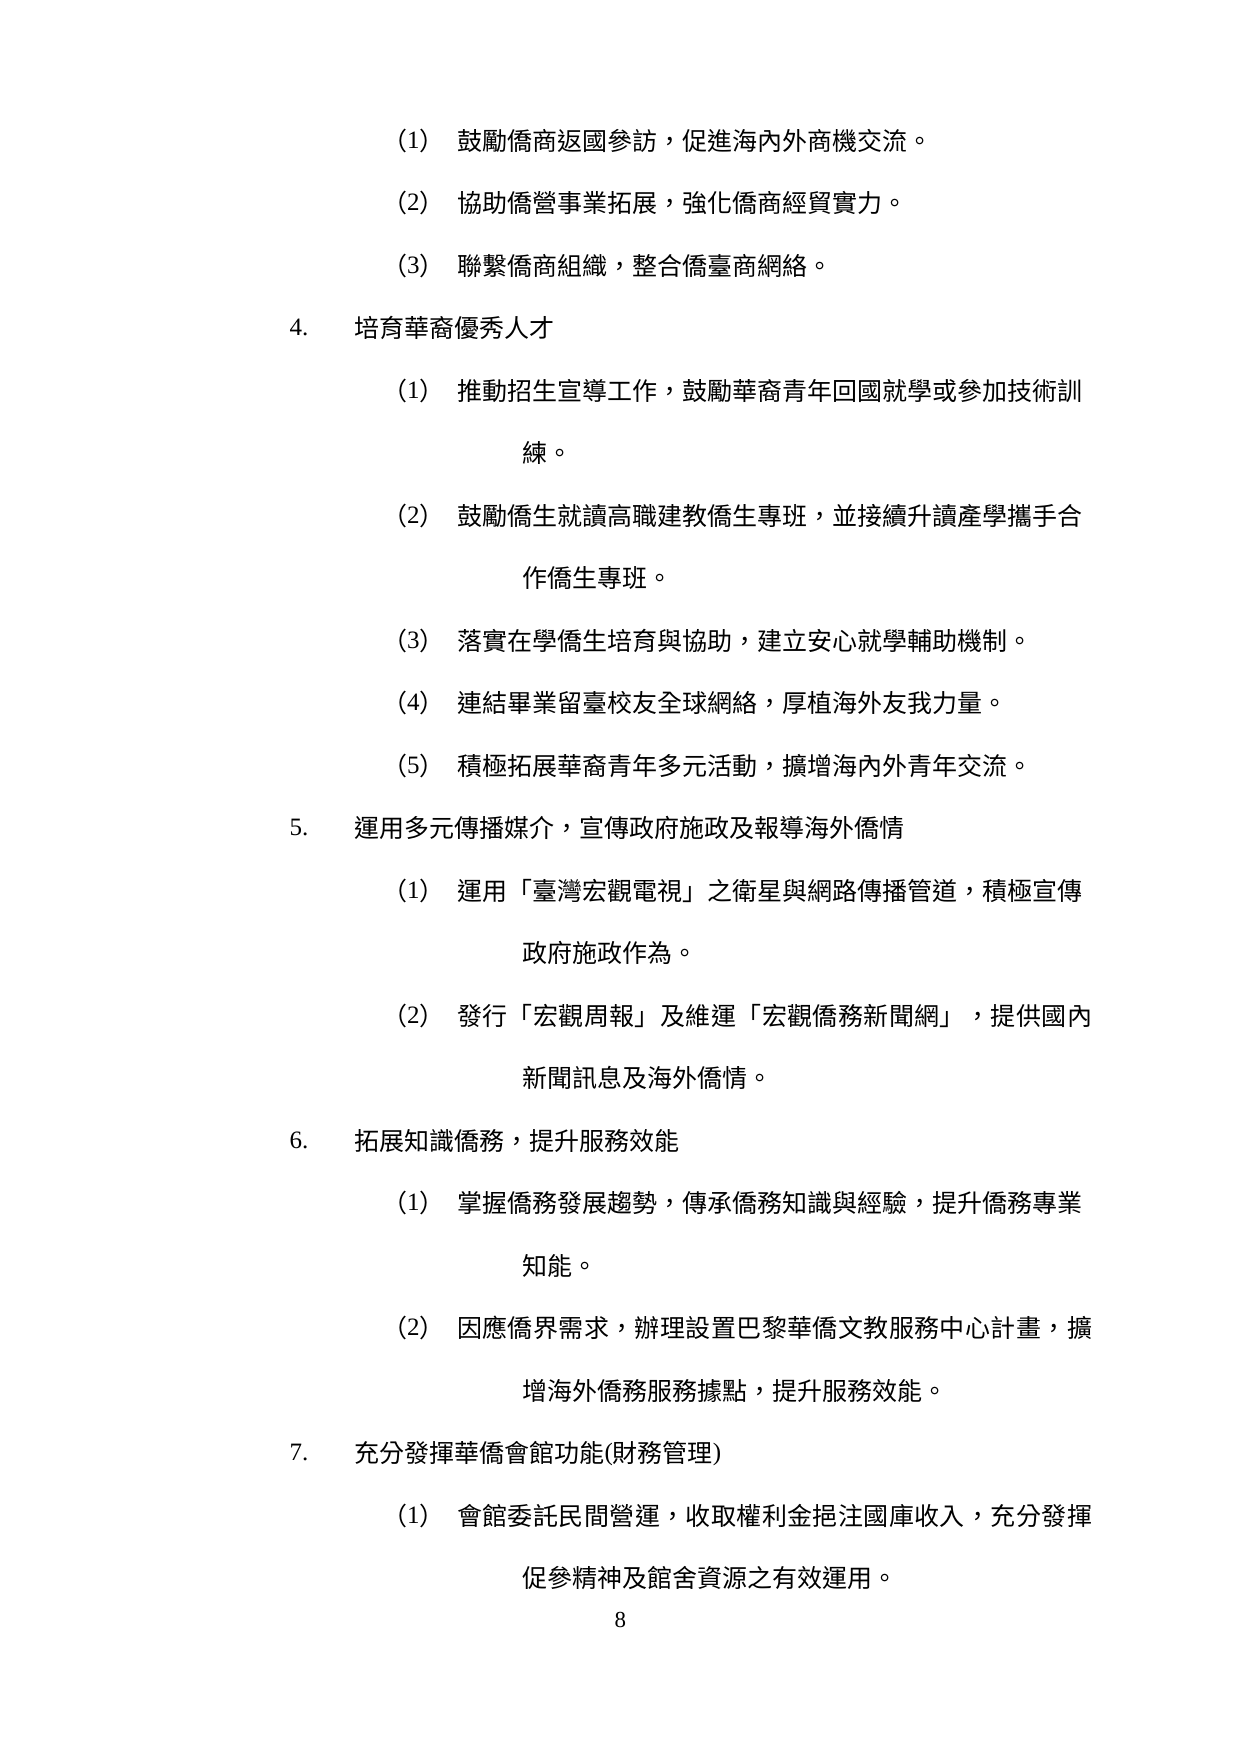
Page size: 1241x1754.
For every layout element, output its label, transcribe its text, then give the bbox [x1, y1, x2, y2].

list 協助僑營事業拓展，強化僑商經貿實力。 [382, 160, 1092, 222]
list 連結畢業留臺校友全球網絡，厚植海外友我力量。 [382, 660, 1092, 722]
list 發行「宏觀周報」及維運「宏觀僑務新聞網」，提供國內新聞訊息及海外僑情。 [382, 972, 1092, 1097]
list 拓展知識僑務，提升服務效能 [289, 1097, 1092, 1160]
list 聯繫僑商組織，整合僑臺商網絡。 [382, 222, 1092, 285]
list 積極拓展華裔青年多元活動，擴增海內外青年交流。 [382, 722, 1092, 785]
list 運用「臺灣宏觀電視」之衛星與網路傳播管道，積極宣傳政府施政作為。 [382, 847, 1092, 972]
list 鼓勵僑生就讀高職建教僑生專班，並接續升讀產學攜手合作僑生專班。 [382, 472, 1092, 597]
list 培育華裔優秀人才 [289, 285, 1092, 347]
list 鼓勵僑商返國參訪，促進海內外商機交流。 [382, 97, 1092, 160]
list 充分發揮華僑會館功能(財務管理) [289, 1410, 1092, 1472]
list 運用多元傳播媒介，宣傳政府施政及報導海外僑情 [289, 785, 1092, 847]
list 掌握僑務發展趨勢，傳承僑務知識與經驗，提升僑務專業知能。 [382, 1160, 1092, 1285]
list 落實在學僑生培育與協助，建立安心就學輔助機制。 [382, 597, 1092, 660]
list 會館委託民間營運，收取權利金挹注國庫收入，充分發揮促參精神及館舍資源之有效運用。 [382, 1472, 1092, 1597]
list 因應僑界需求，辦理設置巴黎華僑文教服務中心計畫，擴增海外僑務服務據點，提升服務效能。 [382, 1285, 1092, 1410]
list 推動招生宣導工作，鼓勵華裔青年回國就學或參加技術訓練。 [382, 347, 1092, 472]
